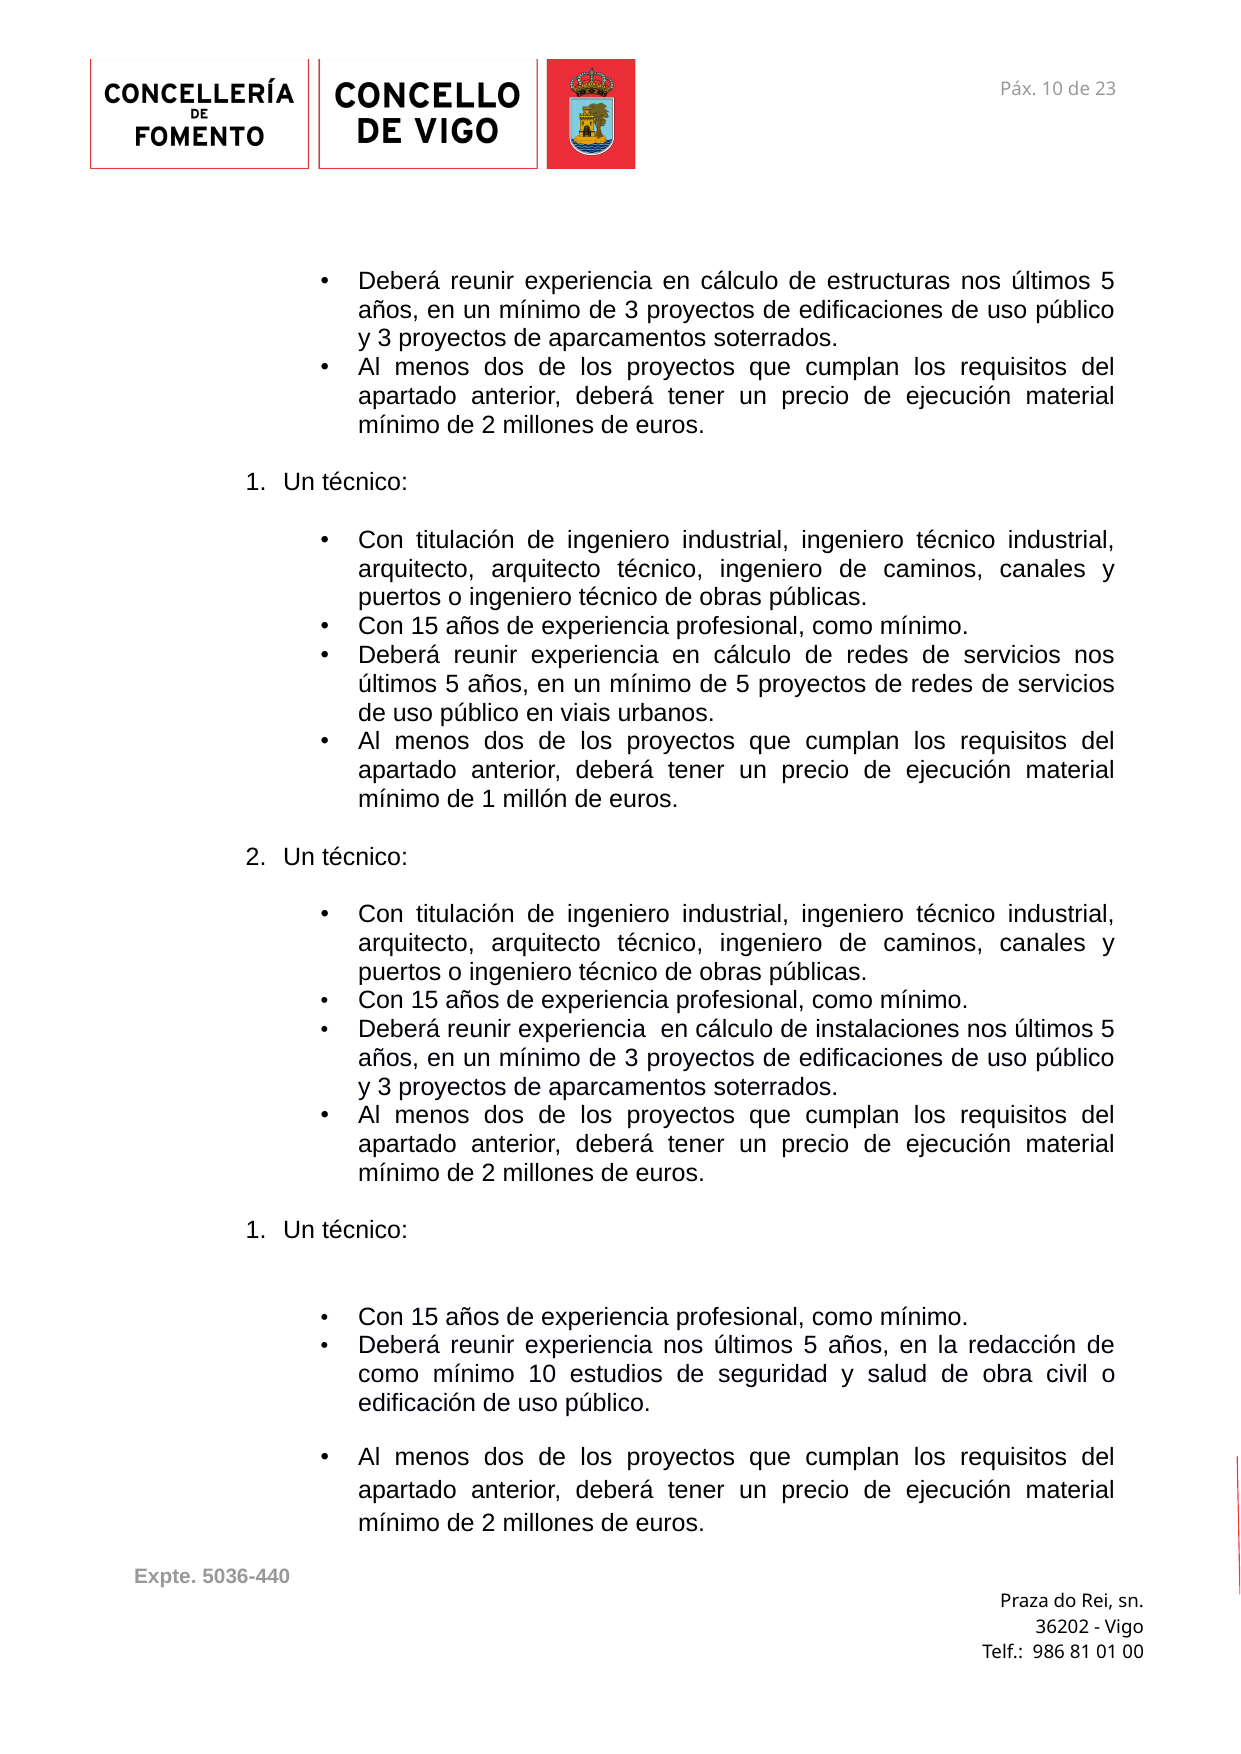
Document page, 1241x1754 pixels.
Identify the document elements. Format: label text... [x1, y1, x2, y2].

list Con 15 años de experiencia profesional, como mínimo. [320, 985, 1116, 1014]
list Deberá reunir experiencia en cálculo de instalaciones nos últimos 5 años, en un mínimo de 3 proyectos de edificaciones de uso público y 3 proyectos de aparcamentos soterrados. [320, 1014, 1116, 1100]
list Al menos dos de los proyectos que cumplan los requisitos del apartado anterior, deberá tener un precio de ejecución material mínimo de 2 millones de euros. [320, 1442, 1116, 1537]
list Al menos dos de los proyectos que cumplan los requisitos del apartado anterior, deberá tener un precio de ejecución material mínimo de 1 millón de euros. [320, 726, 1116, 813]
list Un técnico: [245, 467, 1116, 496]
list Al menos dos de los proyectos que cumplan los requisitos del apartado anterior, deberá tener un precio de ejecución material mínimo de 2 millones de euros. [320, 352, 1116, 438]
list Con titulación de ingeniero industrial, ingeniero técnico industrial, arquitecto, arquitecto técnico, ingeniero de caminos, canales y puertos o ingeniero técnico de obras públicas. [320, 525, 1116, 611]
list Deberá reunir experiencia en cálculo de estructuras nos últimos 5 años, en un mínimo de 3 proyectos de edificaciones de uso público y 3 proyectos de aparcamentos soterrados. [320, 266, 1116, 352]
list Al menos dos de los proyectos que cumplan los requisitos del apartado anterior, deberá tener un precio de ejecución material mínimo de 2 millones de euros. [320, 1100, 1116, 1187]
picture [90, 59, 636, 169]
list Un técnico: [245, 841, 1116, 870]
list Deberá reunir experiencia en cálculo de redes de servicios nos últimos 5 años, en un mínimo de 5 proyectos de redes de servicios de uso público en viais urbanos. [320, 640, 1116, 726]
list Con titulación de ingeniero industrial, ingeniero técnico industrial, arquitecto, arquitecto técnico, ingeniero de caminos, canales y puertos o ingeniero técnico de obras públicas. [320, 899, 1116, 985]
list Con 15 años de experiencia profesional, como mínimo. [320, 1302, 1116, 1330]
list Deberá reunir experiencia nos últimos 5 años, en la redacción de como mínimo 10 estudios de seguridad y salud de obra civil o edificación de uso público. [320, 1330, 1116, 1417]
list Un técnico: [245, 1215, 1116, 1244]
list Con 15 años de experiencia profesional, como mínimo. [320, 611, 1116, 640]
